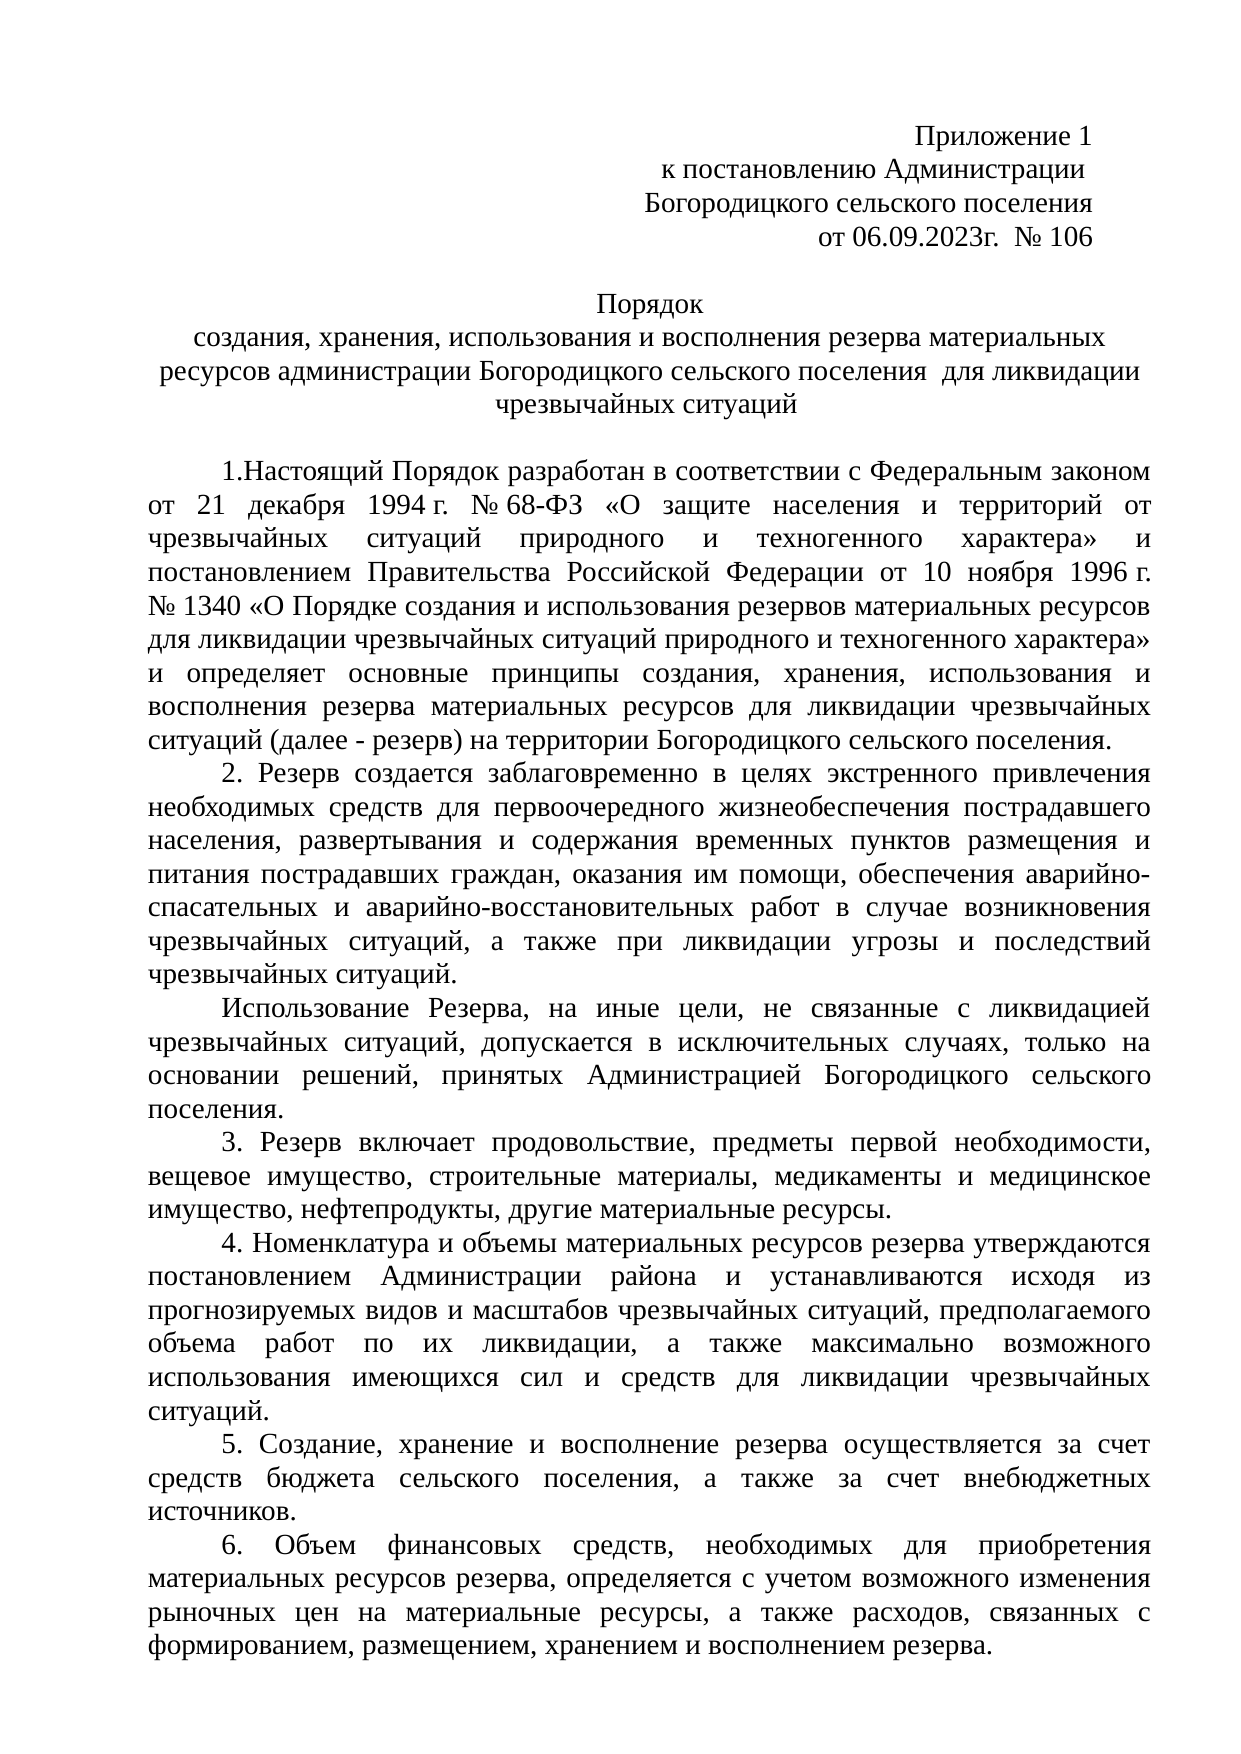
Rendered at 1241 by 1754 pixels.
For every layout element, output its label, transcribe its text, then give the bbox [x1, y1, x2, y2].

text Порядок [148, 286, 1152, 319]
text 4. Номенклатура и объемы материальных ресурсов резерва утверждаются постановлением Администрации района и устанавливаются исходя из прогнозируемых видов и масштабов чрезвычайных ситуаций, предполагаемого объема работ по их ликвидации, а также максимально возможного использования имеющихся сил и средств для ликвидации чрезвычайных ситуаций. [148, 1225, 1152, 1426]
text 1.Настоящий Порядок разработан в соответствии с Федеральным законом от 21 декабря 1994 г. № 68-ФЗ «О защите населения и территорий от чрезвычайных ситуаций природного и техногенного характера» и постановлением Правительства Российской Федерации от 10 ноября 1996 г. № 1340 «О Порядке создания и использования резервов материальных ресурсов для ликвидации чрезвычайных ситуаций природного и техногенного характера» и определяет основные принципы создания, хранения, использования и восполнения резерва материальных ресурсов для ликвидации чрезвычайных ситуаций (далее - резерв) на территории Богородицкого сельского поселения. [148, 453, 1152, 755]
text от 06.09.2023г. № 106 [59, 219, 1093, 252]
text Богородицкого сельского поселения [59, 185, 1093, 219]
text создания, хранения, использования и восполнения резерва материальных ресурсов администрации Богородицкого сельского поселения для ликвидации чрезвычайных ситуаций [148, 319, 1152, 420]
text 3. Резерв включает продовольствие, предметы первой необходимости, вещевое имущество, строительные материалы, медикаменты и медицинское имущество, нефтепродукты, другие материальные ресурсы. [148, 1124, 1152, 1225]
text 6. Объем финансовых средств, необходимых для приобретения материальных ресурсов резерва, определяется с учетом возможного изменения рыночных цен на материальные ресурсы, а также расходов, связанных с формированием, размещением, хранением и восполнением резерва. [148, 1527, 1152, 1661]
text Использование Резерва, на иные цели, не связанные с ликвидацией чрезвычайных ситуаций, допускается в исключительных случаях, только на основании решений, принятых Администрацией Богородицкого сельского поселения. [148, 990, 1152, 1124]
text 2. Резерв создается заблаговременно в целях экстренного привлечения необходимых средств для первоочередного жизнеобеспечения пострадавшего населения, развертывания и содержания временных пунктов размещения и питания пострадавших граждан, оказания им помощи, обеспечения аварийно-спасательных и аварийно-восстановительных работ в случае возникновения чрезвычайных ситуаций, а также при ликвидации угрозы и последствий чрезвычайных ситуаций. [148, 755, 1152, 990]
text Приложение 1 [148, 118, 1093, 152]
text к постановлению Администрации [59, 152, 1093, 185]
text 5. Создание, хранение и восполнение резерва осуществляется за счет средств бюджета сельского поселения, а также за счет внебюджетных источников. [148, 1426, 1152, 1527]
